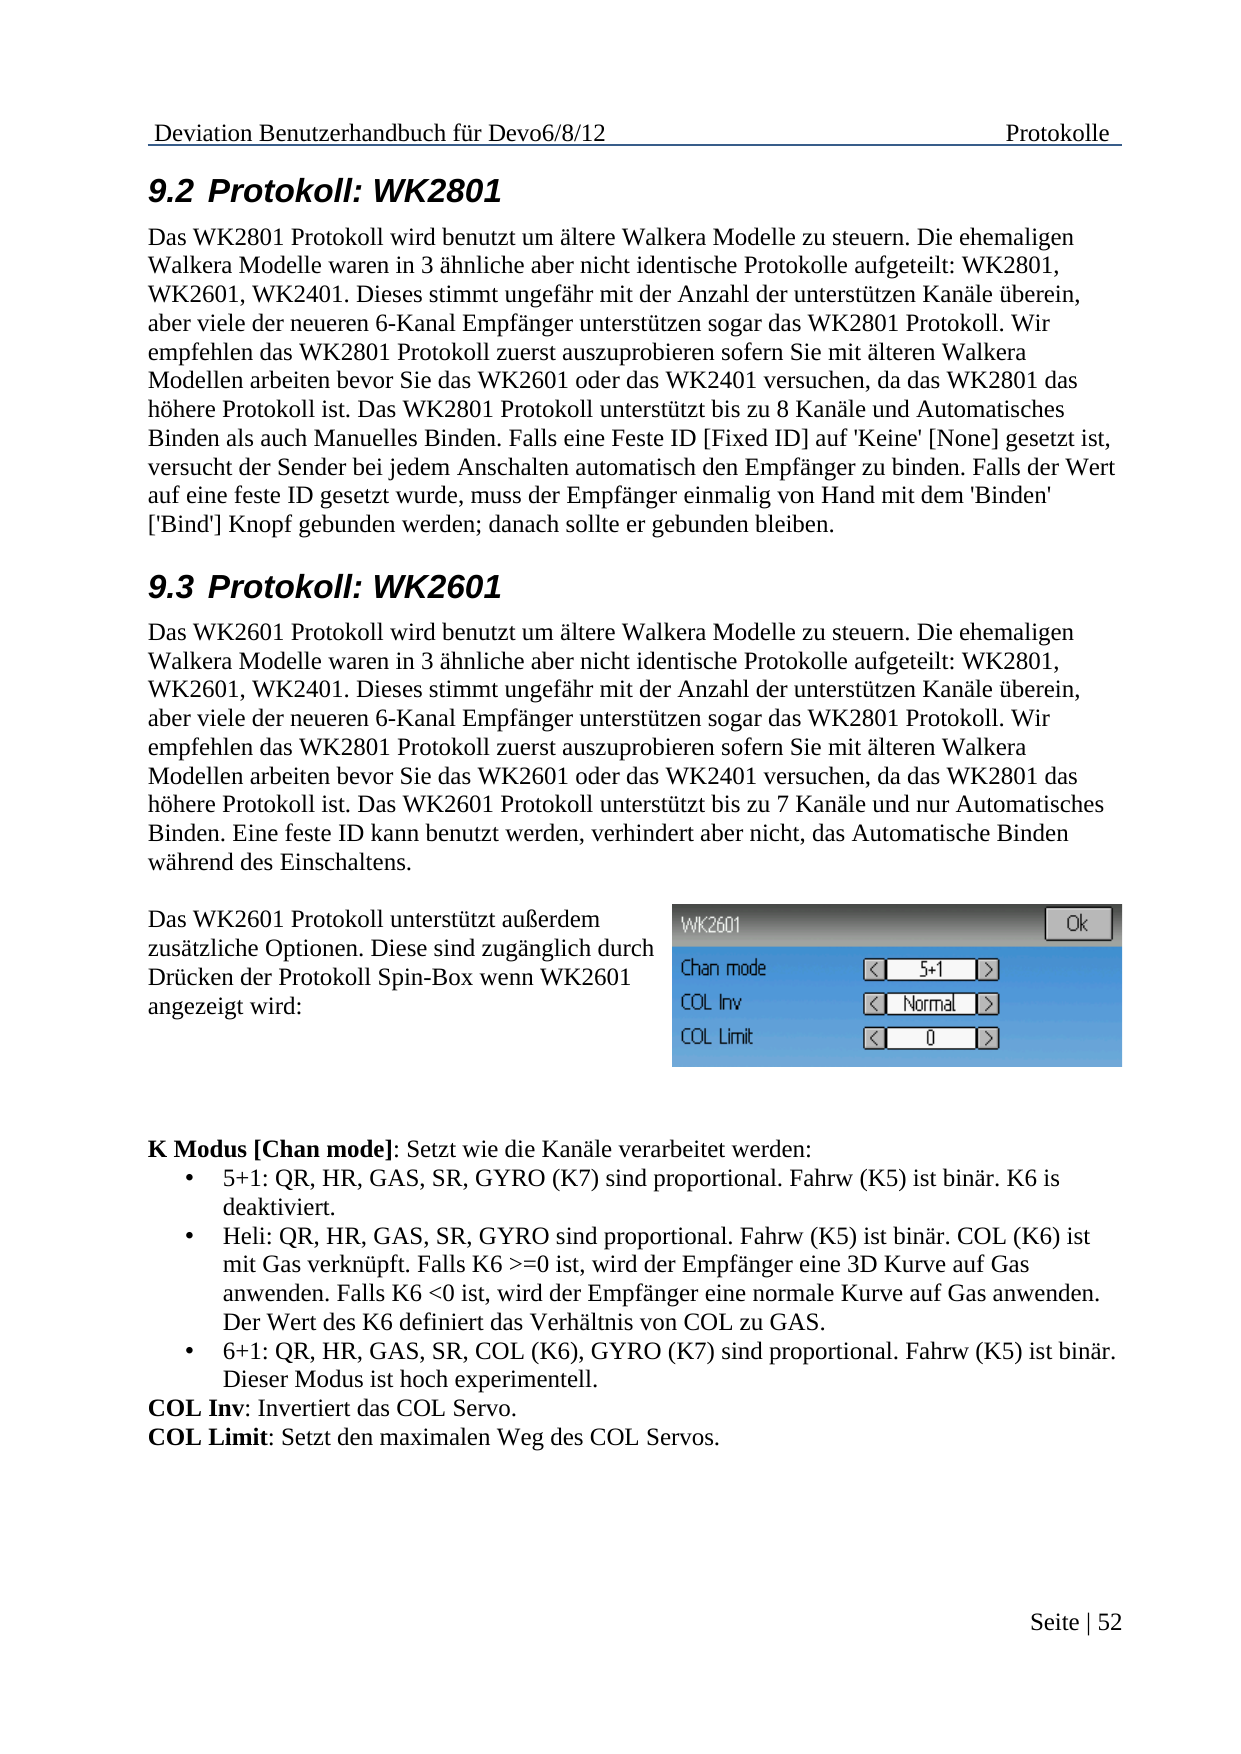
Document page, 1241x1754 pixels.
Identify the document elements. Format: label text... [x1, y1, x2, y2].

text Das WK2601 Protokoll wird benutzt um ältere Walkera Modelle zu steuern. Die ehemaligen Walkera Modelle waren in 3 ähnliche aber nicht identische Protokolle aufgeteilt: WK2801, WK2601, WK2401. Dieses stimmt ungefähr mit der Anzahl der unterstützen Kanäle überein, aber viele der neueren 6-Kanal Empfänger unterstützen sogar das WK2801 Protokoll. Wir empfehlen das WK2801 Protokoll zuerst auszuprobieren sofern Sie mit älteren Walkera Modellen arbeiten bevor Sie das WK2601 oder das WK2401 versuchen, da das WK2801 das höhere Protokoll ist. Das WK2601 Protokoll unterstützt bis zu 7 Kanäle und nur Automatisches Binden. Eine feste ID kann benutzt werden, verhindert aber nicht, das Automatische Binden während des Einschaltens. [148, 617, 1122, 876]
text COL Limit: Setzt den maximalen Weg des COL Servos. [148, 1422, 1122, 1451]
list Heli: QR, HR, GAS, SR, GYRO sind proportional. Fahrw (K5) ist binär. COL (K6) ist mit Gas verknüpft. Falls K6 >=0 ist, wird der Empfänger eine 3D Kurve auf Gas anwenden. Falls K6 <0 ist, wird der Empfänger eine normale Kurve auf Gas anwenden. Der Wert des K6 definiert das Verhältnis von COL zu GAS. [185, 1221, 1122, 1336]
subtitle Protokoll: WK2801 [148, 171, 1122, 210]
text COL Inv: Invertiert das COL Servo. [148, 1393, 1122, 1422]
text Das WK2801 Protokoll wird benutzt um ältere Walkera Modelle zu steuern. Die ehemaligen Walkera Modelle waren in 3 ähnliche aber nicht identische Protokolle aufgeteilt: WK2801, WK2601, WK2401. Dieses stimmt ungefähr mit der Anzahl der unterstützen Kanäle überein, aber viele der neueren 6-Kanal Empfänger unterstützen sogar das WK2801 Protokoll. Wir empfehlen das WK2801 Protokoll zuerst auszuprobieren sofern Sie mit älteren Walkera Modellen arbeiten bevor Sie das WK2601 oder das WK2401 versuchen, da das WK2801 das höhere Protokoll ist. Das WK2801 Protokoll unterstützt bis zu 8 Kanäle und Automatisches Binden als auch Manuelles Binden. Falls eine Feste ID [Fixed ID] auf 'Keine' [None] gesetzt ist, versucht der Sender bei jedem Anschalten automatisch den Empfänger zu binden. Falls der Wert auf eine feste ID gesetzt wurde, muss der Empfänger einmalig von Hand mit dem 'Binden' ['Bind'] Knopf gebunden werden; danach sollte er gebunden bleiben. [148, 222, 1122, 538]
text Das WK2601 Protokoll unterstützt außerdem zusätzliche Optionen. Diese sind zugänglich durch Drücken der Protokoll Spin-Box wenn WK2601 angezeigt wird: [148, 904, 672, 1019]
list 5+1: QR, HR, GAS, SR, GYRO (K7) sind proportional. Fahrw (K5) ist binär. K6 is deaktiviert. [185, 1163, 1122, 1221]
picture [672, 904, 1123, 1067]
text K Modus [Chan mode]: Setzt wie die Kanäle verarbeitet werden: [148, 1134, 1122, 1163]
subtitle Protokoll: WK2601 [148, 567, 1122, 605]
list 6+1: QR, HR, GAS, SR, COL (K6), GYRO (K7) sind proportional. Fahrw (K5) ist binär. Dieser Modus ist hoch experimentell. [185, 1336, 1122, 1393]
